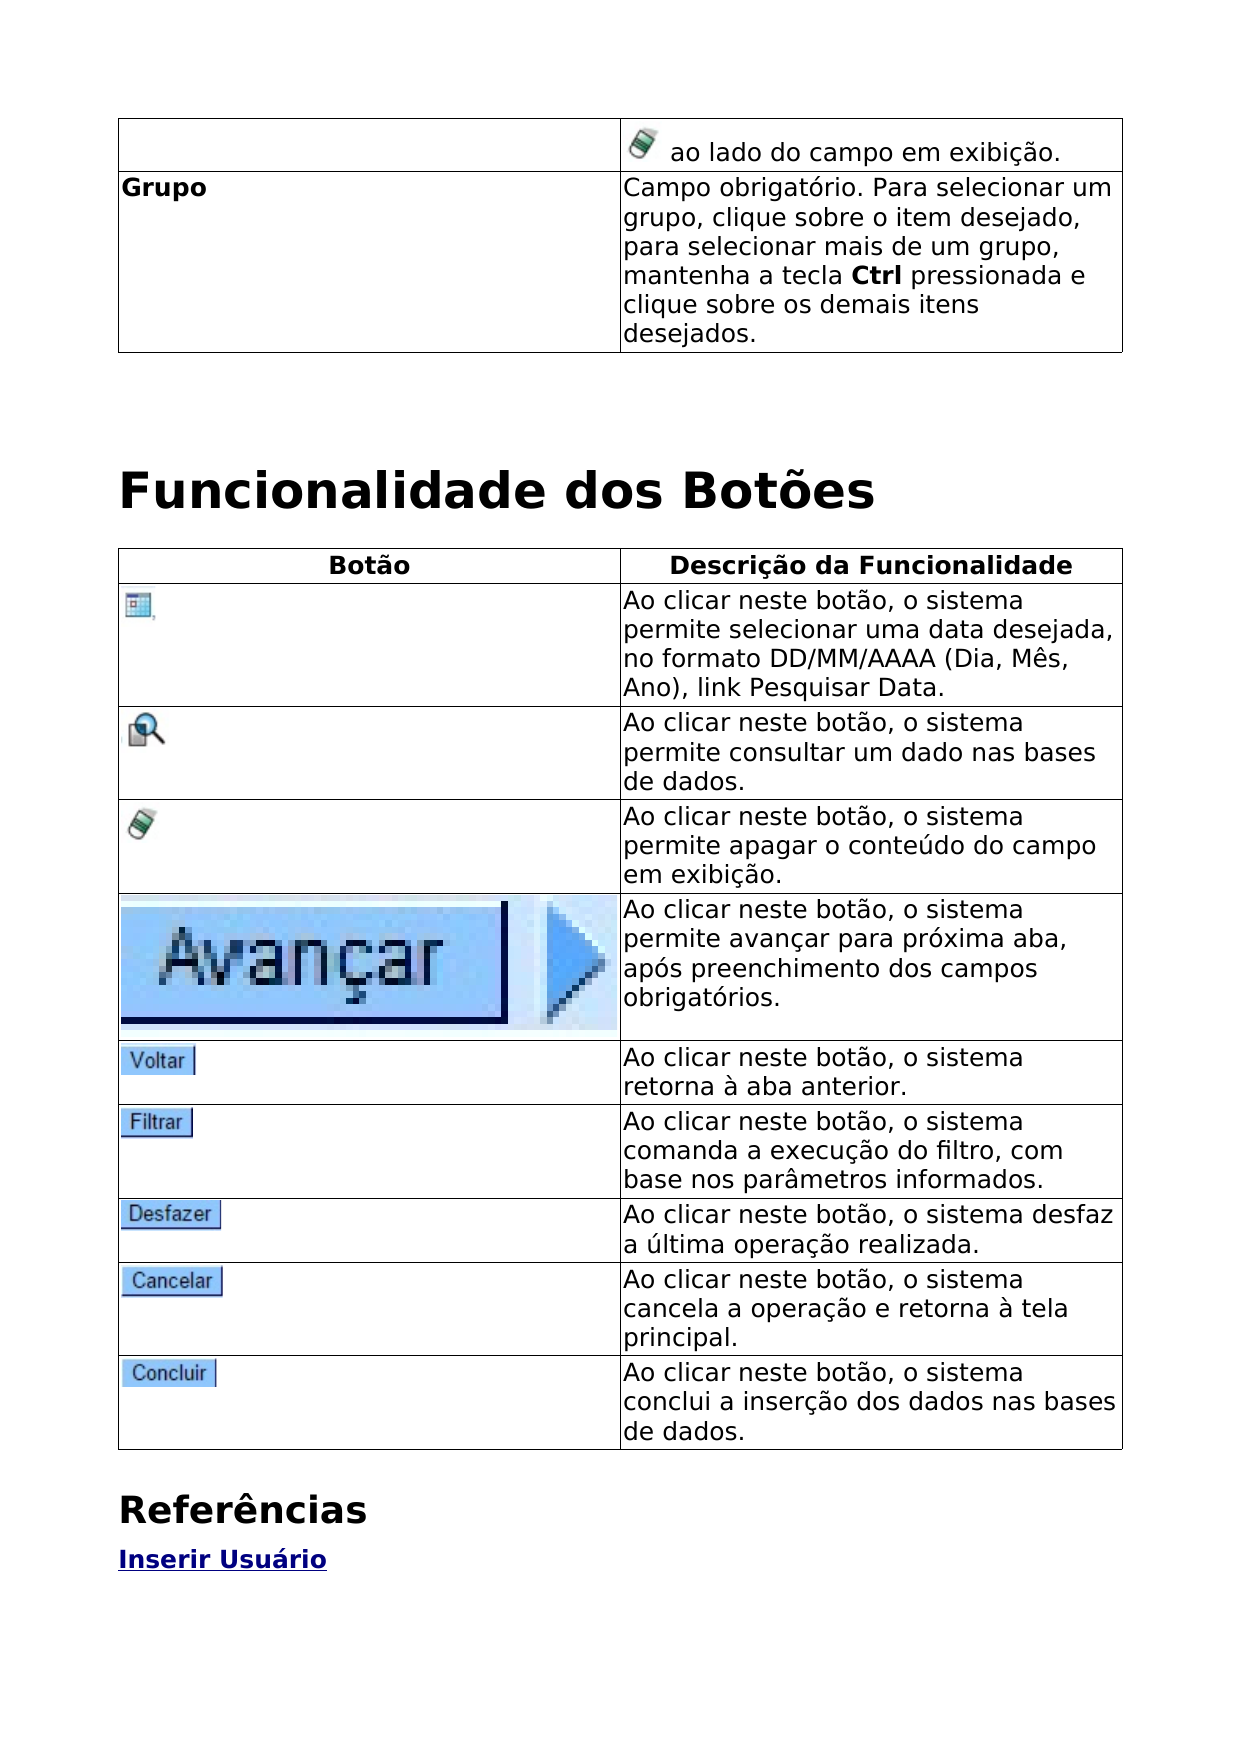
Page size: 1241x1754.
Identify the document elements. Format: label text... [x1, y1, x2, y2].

table_cell Ao clicar neste botão, o sistema cancela a operação e retorna à tela principal. [621, 1263, 1122, 1355]
table_cell Ao clicar neste botão, o sistema desfaz a última operação realizada. [621, 1199, 1122, 1262]
picture [121, 1265, 223, 1298]
table_cell [119, 1199, 620, 1262]
picture [121, 802, 160, 843]
table_cell [119, 1356, 620, 1449]
picture [121, 708, 170, 753]
table_cell [119, 584, 620, 706]
picture [121, 1107, 193, 1139]
picture [121, 1043, 197, 1075]
table_cell [119, 1041, 620, 1104]
table_cell Ao clicar neste botão, o sistema permite avançar para próxima aba, após preenchimento dos campos obrigatórios. [621, 894, 1122, 1040]
table_cell ao lado do campo em exibição. [621, 119, 1122, 171]
table_cell Ao clicar neste botão, o sistema permite selecionar uma data desejada, no formato DD/MM/AAAA (Dia, Mês, Ano), link Pesquisar Data. [621, 584, 1122, 706]
picture [622, 121, 662, 162]
table_cell Ao clicar neste botão, o sistema permite consultar um dado nas bases de dados. [621, 707, 1122, 799]
table_cell [119, 894, 620, 1040]
table_cell [119, 1263, 620, 1355]
picture [121, 586, 156, 627]
table_cell Ao clicar neste botão, o sistema conclui a inserção dos dados nas bases de dados. [621, 1356, 1122, 1449]
picture [121, 1200, 222, 1231]
table_cell Campo obrigatório. Para selecionar um grupo, clique sobre o item desejado, para selecionar mais de um grupo, mantenha a tecla Ctrl pressionada e clique sobre os demais itens desejados. [621, 172, 1122, 352]
table_cell Ao clicar neste botão, o sistema retorna à aba anterior. [621, 1041, 1122, 1104]
table_header Botão [119, 549, 620, 583]
table_cell Ao clicar neste botão, o sistema comanda a execução do filtro, com base nos parâmetros informados. [621, 1105, 1122, 1198]
subtitle Funcionalidade dos Botões [118, 462, 1122, 521]
table_cell [119, 800, 620, 892]
table_cell Ao clicar neste botão, o sistema permite apagar o conteúdo do campo em exibição. [621, 800, 1122, 892]
picture [121, 1358, 217, 1387]
table_cell [119, 1105, 620, 1198]
table_cell Grupo [119, 172, 620, 352]
subtitle Referências [118, 1489, 1122, 1532]
picture [121, 895, 618, 1037]
table_cell [119, 707, 620, 799]
table_cell [119, 119, 620, 171]
text Inserir Usuário [118, 1545, 1122, 1574]
table_header Descrição da Funcionalidade [621, 549, 1122, 583]
